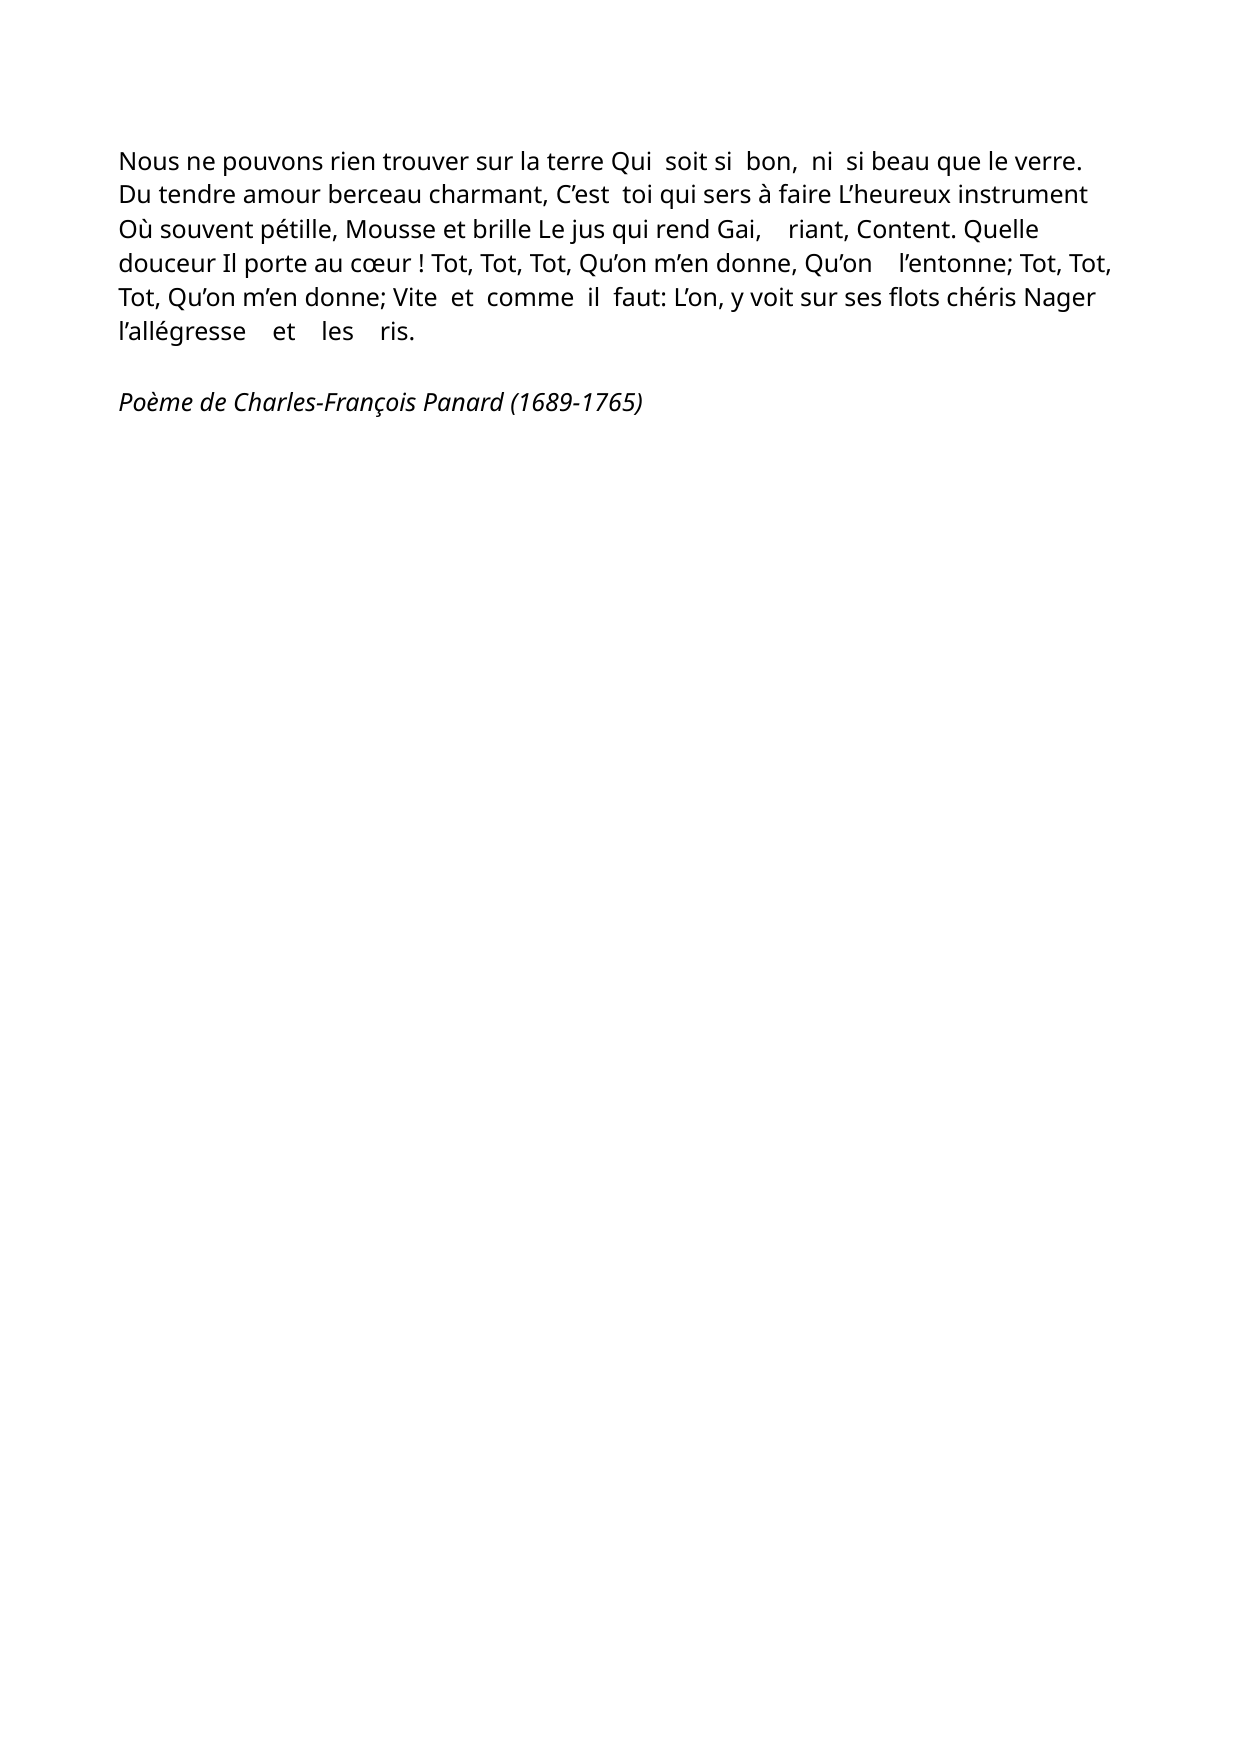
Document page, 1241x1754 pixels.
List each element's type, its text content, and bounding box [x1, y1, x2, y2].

text Nous ne pouvons rien trouver sur la terre Qui soit si bon, ni si beau que le verre. Du tendre amour berceau charmant, C’est toi qui sers à faire L’heureux instrument Où souvent pétille, Mousse et brille Le jus qui rend Gai, riant, Content. Quelle douceur Il porte au cœur ! Tot, Tot, Tot, Qu’on m’en donne, Qu’on l’entonne; Tot, Tot, Tot, Qu’on m’en donne; Vite et comme il faut: L’on, y voit sur ses flots chéris Nager l’allégresse et les ris. [118, 143, 1122, 347]
text Poème de Charles-François Panard (1689-1765) [118, 385, 1122, 419]
